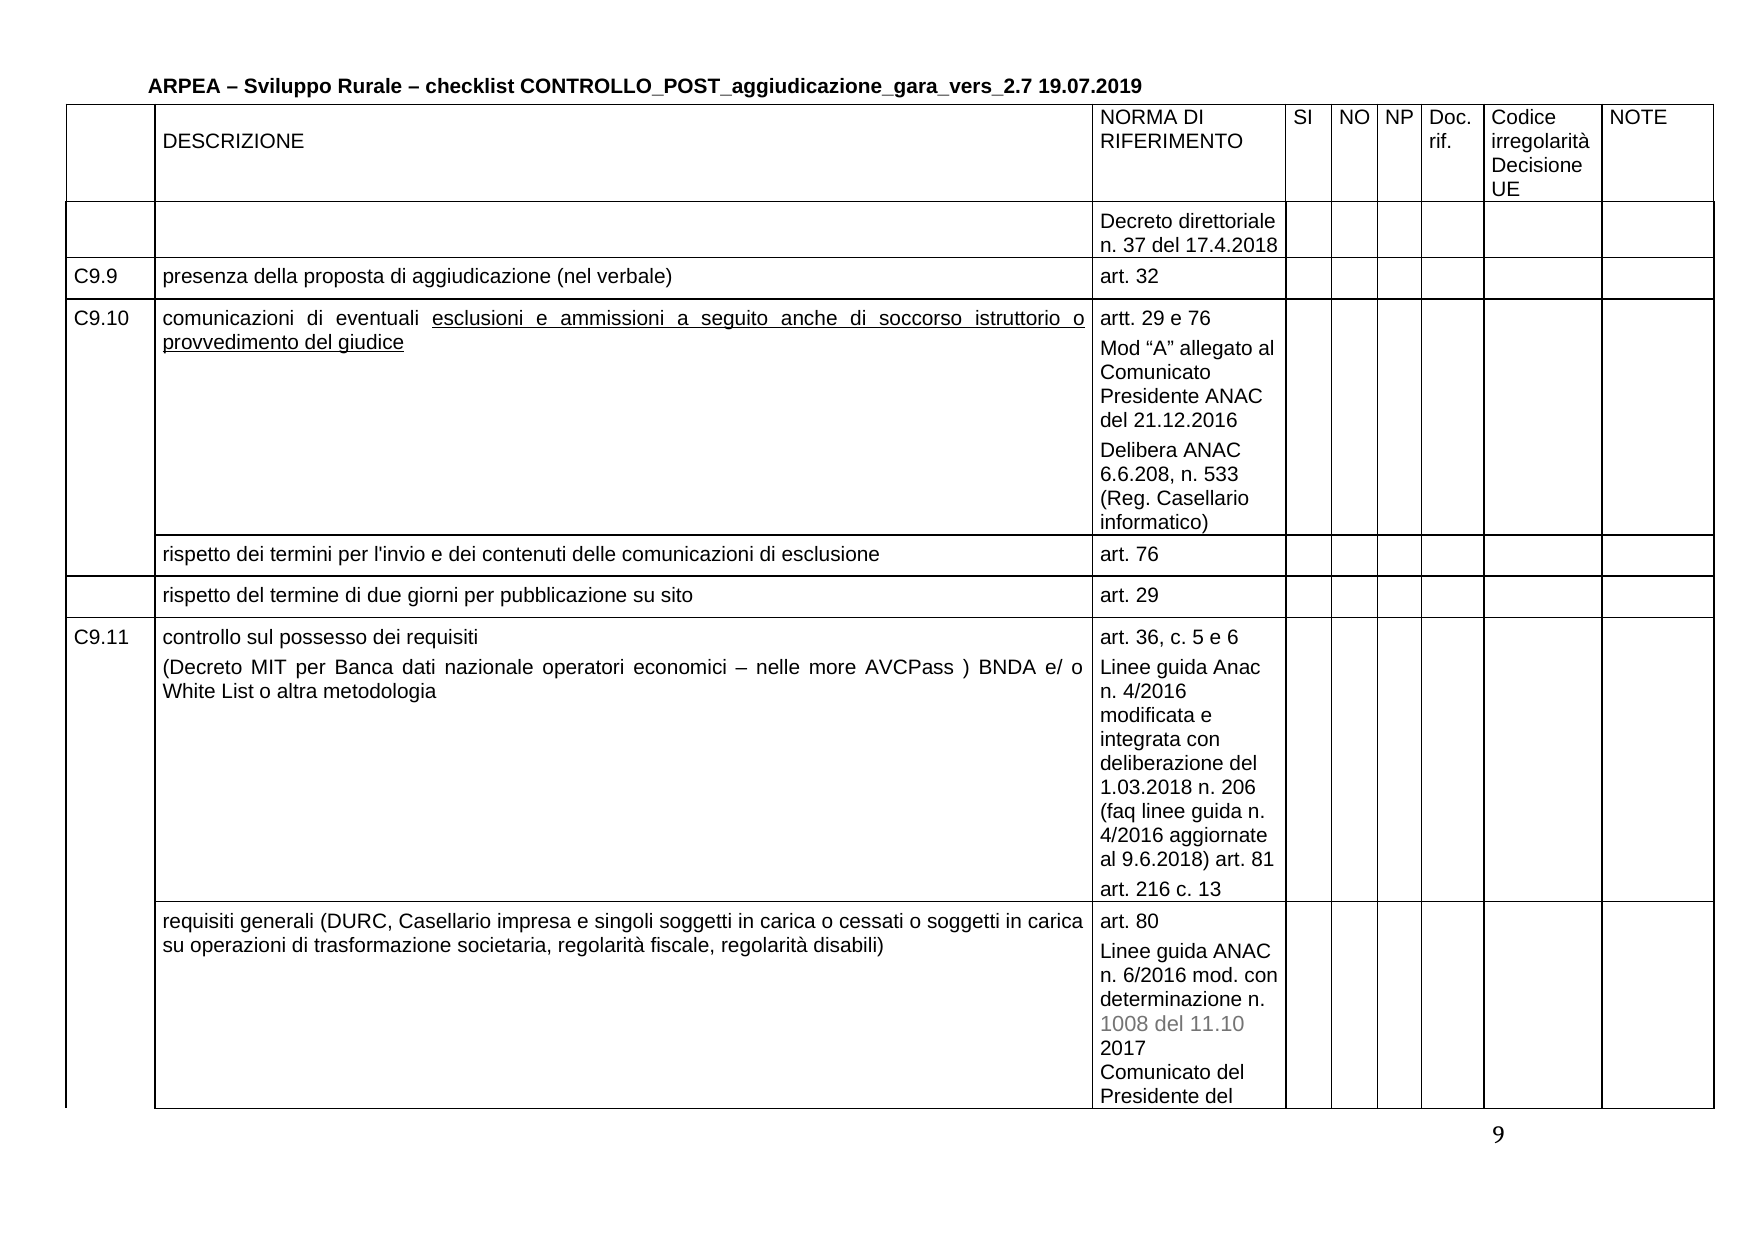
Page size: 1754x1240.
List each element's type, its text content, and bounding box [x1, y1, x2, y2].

table_cell [1332, 258, 1377, 298]
table_cell [1332, 536, 1377, 575]
table_cell [1332, 202, 1377, 257]
table_cell [1332, 618, 1377, 901]
table_cell [67, 534, 154, 575]
table_cell art. 29 [1093, 577, 1285, 617]
table_cell [1485, 258, 1601, 298]
table_header SI [1286, 105, 1331, 201]
table_header NOTE [1603, 105, 1713, 201]
table_cell [1603, 258, 1713, 298]
table_cell art. 36, c. 5 e 6 Linee guida Anac n. 4/2016 modificata e integrata con deliberazione del 1.03.2018 n. 206 (faq linee guida n. 4/2016 aggiornate al 9.6.2018) art. 81 art. 216 c. 13 [1093, 618, 1285, 901]
table_cell [1287, 300, 1331, 534]
table_cell [1485, 536, 1601, 575]
table_cell Decreto direttoriale n. 37 del 17.4.2018 [1093, 202, 1285, 257]
table_cell rispetto dei termini per l'invio e dei contenuti delle comunicazioni di esclusione [156, 536, 1092, 575]
table_header NORMA DI RIFERIMENTO [1093, 105, 1285, 201]
table_cell rispetto del termine di due giorni per pubblicazione su sito [156, 577, 1092, 617]
table_cell [1287, 258, 1331, 298]
table_cell [1378, 536, 1421, 575]
table_header Codice irregolarità Decisione UE [1485, 105, 1601, 201]
table_cell [1485, 902, 1601, 1108]
table_cell [1422, 258, 1483, 298]
table_cell [1603, 300, 1713, 534]
table_cell [67, 202, 154, 257]
table_cell [1603, 202, 1713, 257]
table_cell [156, 202, 1092, 257]
table_cell requisiti generali (DURC, Casellario impresa e singoli soggetti in carica o cessati o soggetti in carica su operazioni di trasformazione societaria, regolarità fiscale, regolarità disabili) [156, 902, 1092, 1108]
table_cell [1287, 202, 1331, 257]
table_cell [1332, 902, 1377, 1108]
table_cell [1485, 618, 1601, 901]
table_cell [1422, 300, 1483, 534]
table_cell C9.9 [67, 258, 154, 298]
table_cell C9.11 [67, 618, 154, 901]
table_cell [1287, 618, 1331, 901]
table_header DESCRIZIONE [156, 105, 1092, 201]
table_cell [1422, 902, 1483, 1108]
table_cell [1378, 902, 1421, 1108]
table_cell art. 32 [1093, 258, 1285, 298]
table_cell art. 80 Linee guida ANAC n. 6/2016 mod. con determinazione n. 1008 del 11.10 2017 Comunicato del Presidente del [1093, 902, 1285, 1108]
table_cell [1422, 618, 1483, 901]
table_cell controllo sul possesso dei requisiti (Decreto MIT per Banca dati nazionale operatori economici – nelle more AVCPass ) BNDA e/ o White List o altra metodologia [156, 618, 1092, 901]
table_cell artt. 29 e 76 Mod “A” allegato al Comunicato Presidente ANAC del 21.12.2016 Delibera ANAC 6.6.208, n. 533 (Reg. Casellario informatico) [1093, 300, 1285, 534]
table_cell [1378, 300, 1421, 534]
table_cell [1378, 577, 1421, 617]
table_cell [1287, 577, 1331, 617]
table_header [67, 105, 154, 201]
table_cell C9.10 [67, 300, 154, 534]
table_cell [1378, 618, 1421, 901]
table_cell [1332, 300, 1377, 534]
table_cell [1287, 536, 1331, 575]
table_cell [1422, 577, 1483, 617]
table_cell [1485, 300, 1601, 534]
table_cell [1422, 536, 1483, 575]
table_cell [67, 577, 154, 617]
table_cell [1603, 577, 1713, 617]
table_cell [1378, 258, 1421, 298]
table_header NO [1332, 105, 1377, 201]
table_cell [1287, 902, 1331, 1108]
table_cell [1603, 536, 1713, 575]
table_cell [1603, 618, 1713, 901]
table_header NP [1378, 105, 1421, 201]
table_cell [1332, 577, 1377, 617]
table_cell [1485, 202, 1601, 257]
table_cell [1378, 202, 1421, 257]
table_cell presenza della proposta di aggiudicazione (nel verbale) [156, 258, 1092, 298]
table_cell [1485, 577, 1601, 617]
table_cell [1603, 902, 1713, 1108]
table_cell [1422, 202, 1483, 257]
table_cell [67, 901, 154, 1108]
table_header Doc. rif. [1422, 105, 1483, 201]
table_cell art. 76 [1093, 536, 1285, 575]
table_cell comunicazioni di eventuali esclusioni e ammissioni a seguito anche di soccorso istruttorio o provvedimento del giudice [156, 300, 1092, 534]
